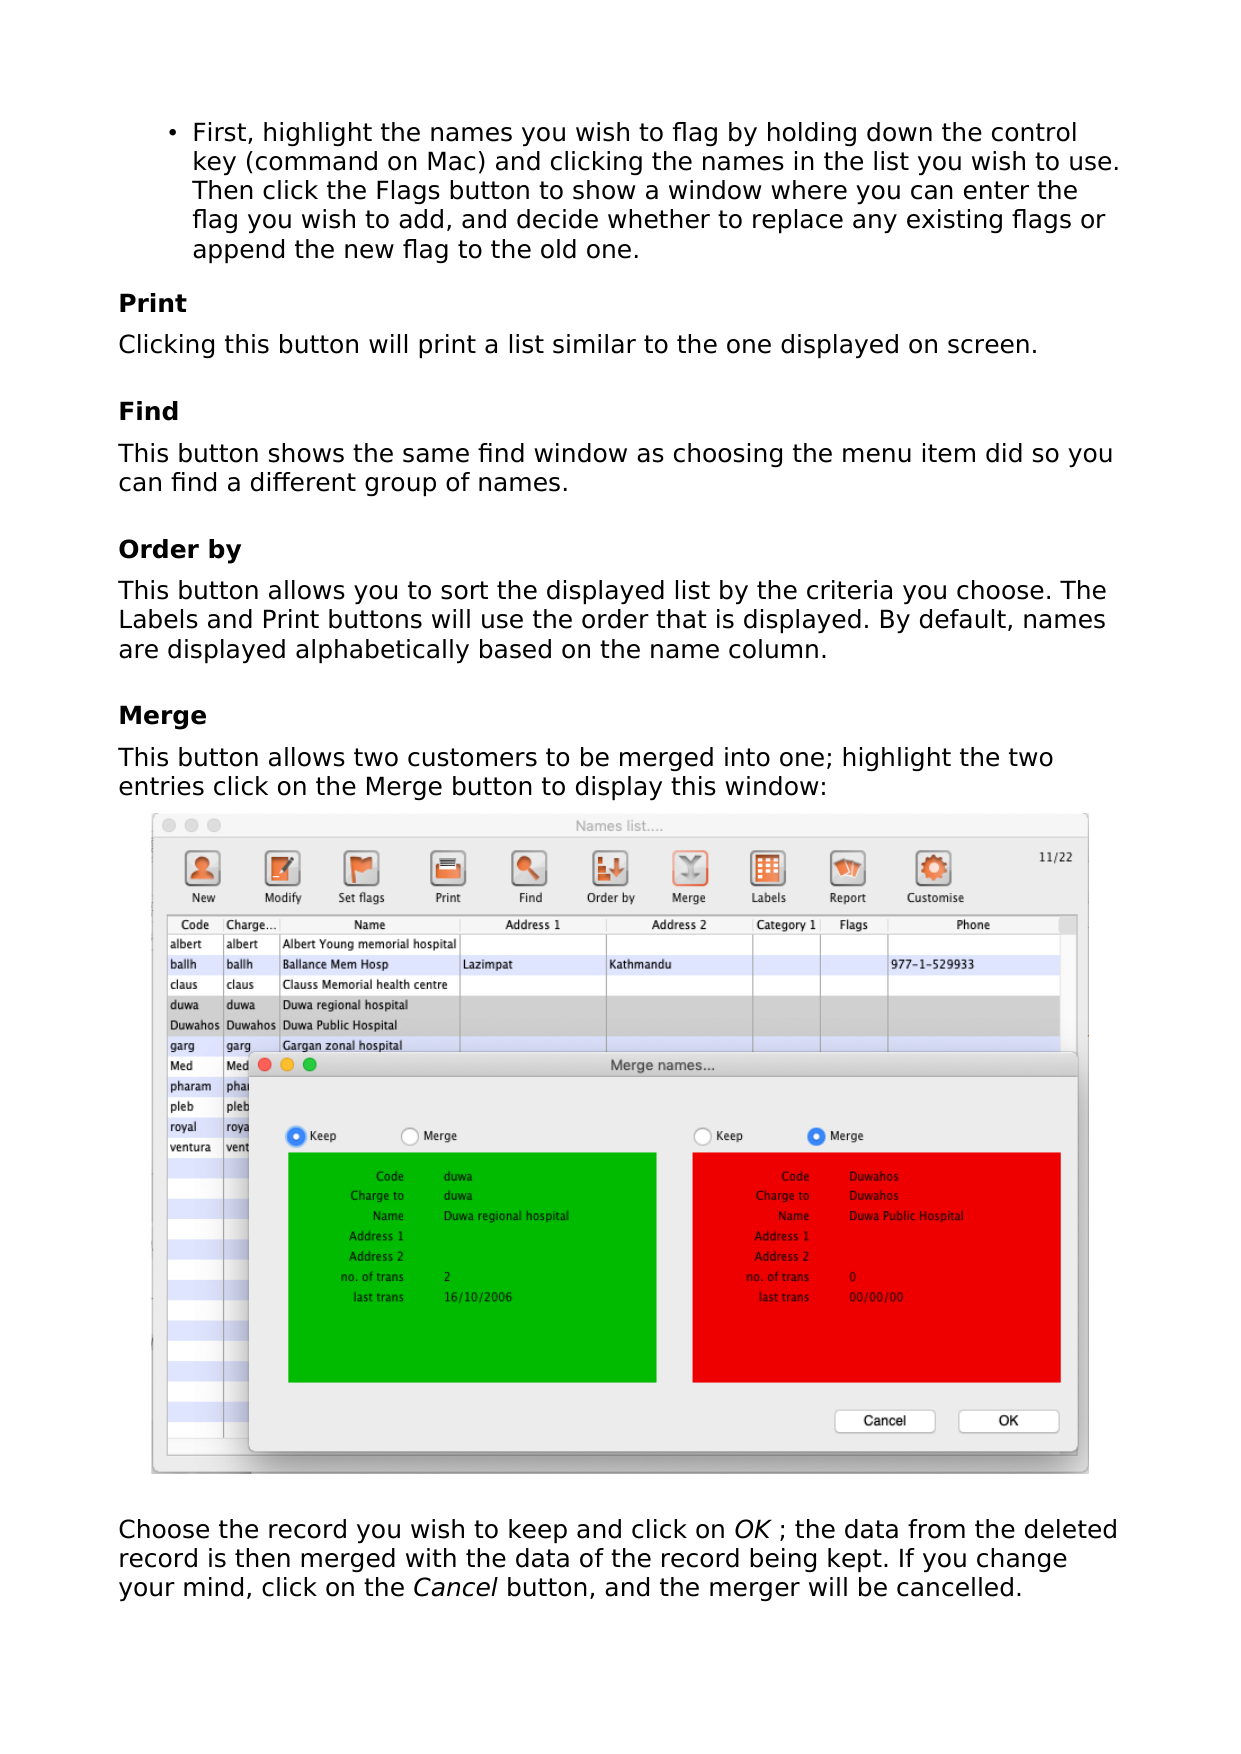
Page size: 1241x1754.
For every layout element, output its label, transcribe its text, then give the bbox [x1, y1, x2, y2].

text Clicking this button will print a list similar to the one displayed on screen. [118, 331, 1122, 360]
picture [151, 813, 1089, 1474]
subtitle Merge [118, 701, 1122, 731]
text This button allows two customers to be merged into one; highlight the two entries click on the Merge button to display this window: [118, 743, 1122, 801]
subtitle Order by [118, 535, 1122, 564]
subtitle Print [118, 289, 1122, 318]
text This button shows the same find window as choosing the menu item did so you can find a different group of names. [118, 439, 1122, 497]
text This button allows you to sort the displayed list by the criteria you choose. The Labels and Print buttons will use the order that is displayed. By default, names are displayed alphabetically based on the name column. [118, 576, 1122, 664]
list First, highlight the names you wish to flag by holding down the control key (command on Mac) and clicking the names in the list you wish to use. Then click the Flags button to show a window where you can enter the flag you wish to add, and decide whether to replace any existing flags or append the new flag to the old one. [177, 118, 1122, 264]
subtitle Find [118, 397, 1122, 426]
text Choose the record you wish to keep and click on OK ; the data from the deleted record is then merged with the data of the record being kept. If you change your mind, click on the Cancel button, and the merger will be cancelled. [118, 1515, 1122, 1603]
